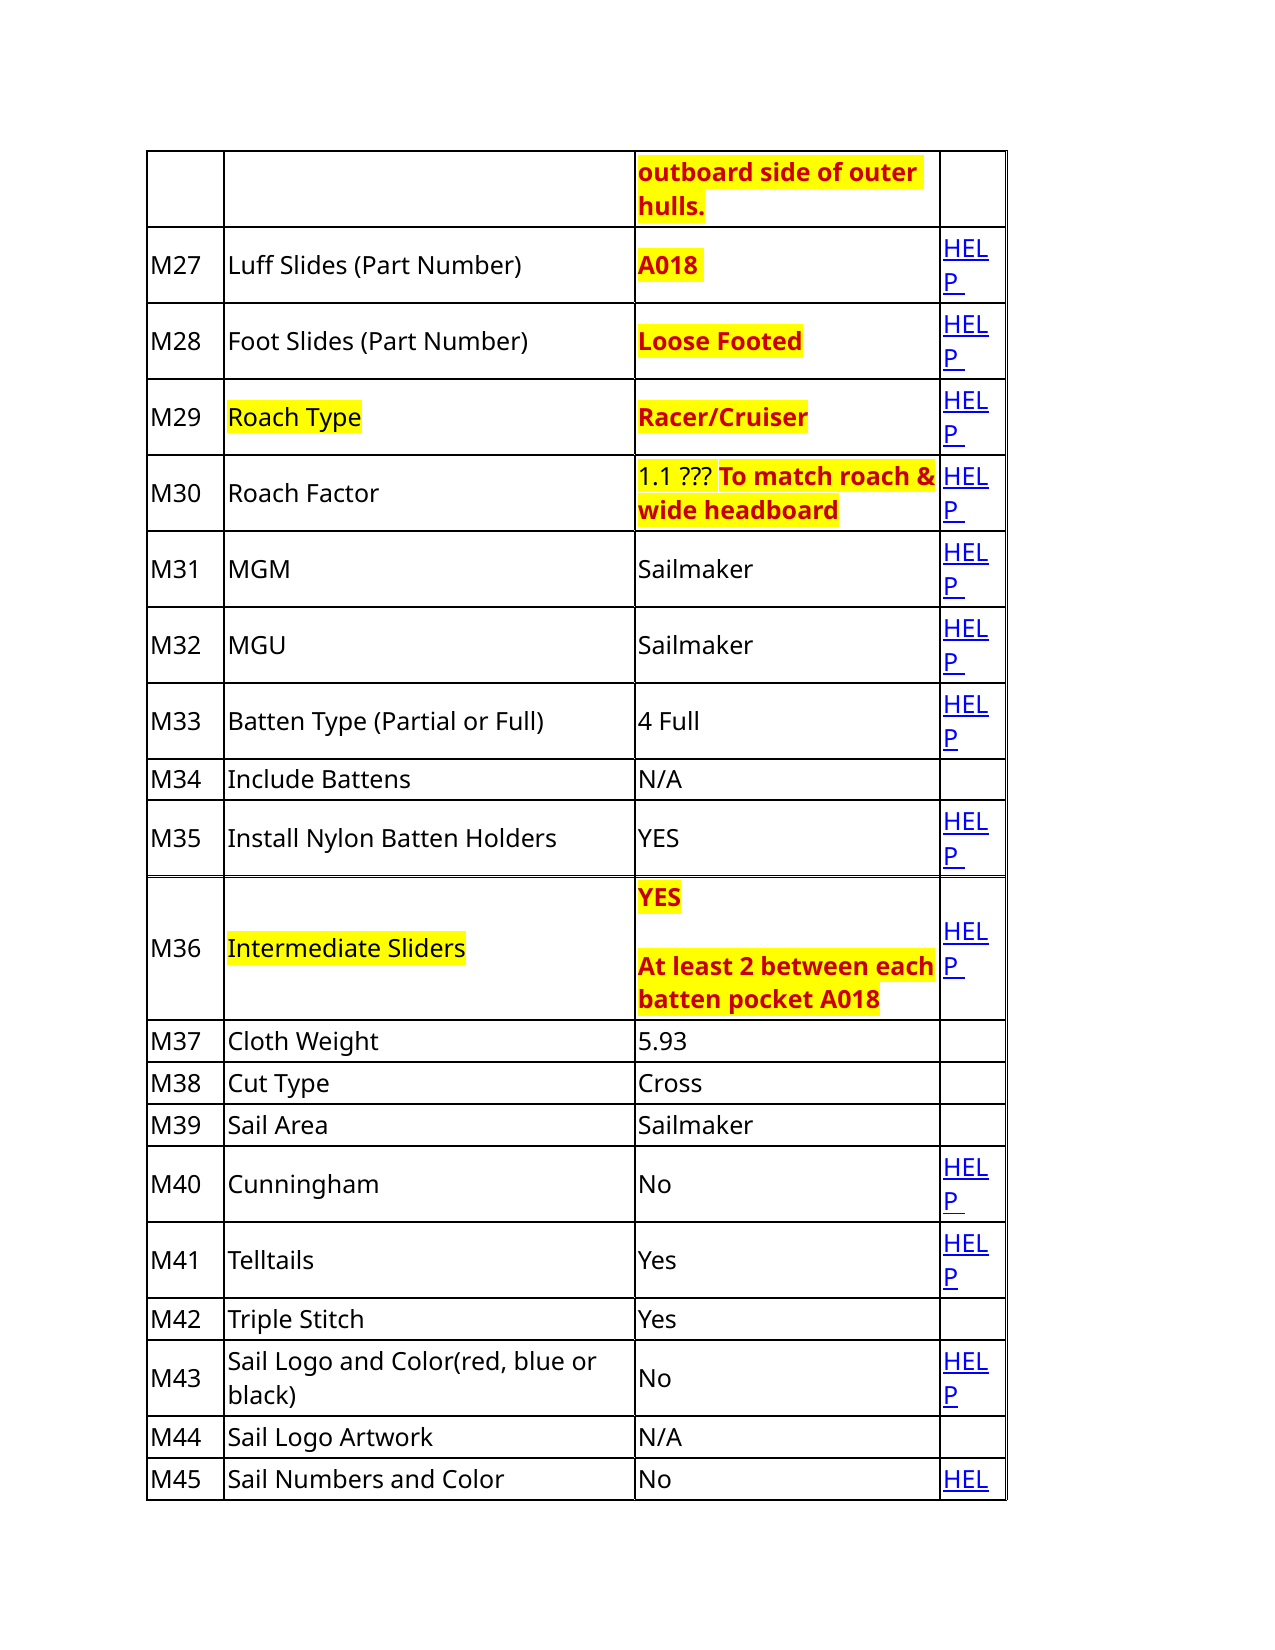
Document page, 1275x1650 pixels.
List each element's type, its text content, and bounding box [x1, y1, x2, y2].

table_cell [941, 1417, 1005, 1457]
table_cell Foot Slides (Part Number) [225, 304, 634, 378]
table_cell M38 [148, 1063, 223, 1103]
table_cell HELP [941, 380, 1005, 454]
table_cell Batten Type (Partial or Full) [225, 684, 634, 757]
table_cell M40 [148, 1147, 223, 1221]
table_cell HELP [941, 456, 1005, 530]
table_cell M35 [148, 801, 223, 875]
table_cell M30 [148, 456, 223, 530]
table_cell Sailmaker [636, 1105, 939, 1145]
table_cell MGU [225, 608, 634, 682]
table_cell HELP [941, 1147, 1005, 1221]
table_cell M32 [148, 608, 223, 682]
table_cell Roach Factor [225, 456, 634, 530]
table_cell [941, 760, 1005, 799]
table_cell [941, 1105, 1005, 1145]
table_cell Triple Stitch [225, 1299, 634, 1339]
table_cell 5.93 [636, 1021, 939, 1061]
table_cell HELP [941, 801, 1005, 875]
table_cell HELP [941, 1341, 1005, 1415]
table_cell Intermediate Sliders [225, 878, 634, 1019]
table_cell HELP [941, 532, 1005, 606]
table_cell N/A [636, 1417, 939, 1457]
table_cell YES At least 2 between each batten pocket A018 [636, 878, 939, 1019]
table_cell Sail Numbers and Color [225, 1459, 634, 1498]
table_cell Telltails [225, 1223, 634, 1297]
table_cell M29 [148, 380, 223, 454]
table_cell MGM [225, 532, 634, 606]
table_cell YES [636, 801, 939, 875]
table_cell No [636, 1341, 939, 1415]
table_cell M28 [148, 304, 223, 378]
table_cell N/A [636, 760, 939, 799]
table_cell Racer/Cruiser [636, 380, 939, 454]
table_cell HELP [941, 878, 1005, 1019]
table_cell [941, 1021, 1005, 1061]
table_cell Loose Footed [636, 304, 939, 378]
table_cell Cross [636, 1063, 939, 1103]
table_cell M43 [148, 1341, 223, 1415]
table_cell M45 [148, 1459, 223, 1498]
table_cell HELP [941, 684, 1005, 757]
table_cell M41 [148, 1223, 223, 1297]
table_cell Include Battens [225, 760, 634, 799]
table_cell HELP [941, 228, 1005, 302]
table_cell Install Nylon Batten Holders [225, 801, 634, 875]
table_cell 1.1 ??? To match roach & wide headboard [636, 456, 939, 530]
table_cell M27 [148, 228, 223, 302]
table_cell Cunningham [225, 1147, 634, 1221]
table_cell HEL [941, 1459, 1005, 1498]
table_cell No [636, 1147, 939, 1221]
table_cell Yes [636, 1299, 939, 1339]
table_cell M34 [148, 760, 223, 799]
table_cell [148, 152, 223, 226]
table_cell Cloth Weight [225, 1021, 634, 1061]
table_cell M39 [148, 1105, 223, 1145]
table_cell M33 [148, 684, 223, 757]
table_cell Yes [636, 1223, 939, 1297]
table_cell A018 [636, 228, 939, 302]
table_cell HELP [941, 608, 1005, 682]
table_cell HELP [941, 1223, 1005, 1297]
table_cell Roach Type [225, 380, 634, 454]
table_cell M31 [148, 532, 223, 606]
table_cell [941, 1299, 1005, 1339]
table_cell outboard side of outer hulls. [636, 152, 939, 226]
table_cell No [636, 1459, 939, 1498]
table_cell Cut Type [225, 1063, 634, 1103]
table_cell M37 [148, 1021, 223, 1061]
table_cell M42 [148, 1299, 223, 1339]
table_cell [941, 152, 1005, 226]
table_cell Sail Area [225, 1105, 634, 1145]
table_cell HELP [941, 304, 1005, 378]
table_cell 4 Full [636, 684, 939, 757]
table_cell Sail Logo and Color(red, blue or black) [225, 1341, 634, 1415]
table_cell Sailmaker [636, 532, 939, 606]
table_cell Luff Slides (Part Number) [225, 228, 634, 302]
table_cell Sailmaker [636, 608, 939, 682]
table_cell M44 [148, 1417, 223, 1457]
table_cell M36 [148, 878, 223, 1019]
table_cell [225, 152, 634, 226]
table_cell Sail Logo Artwork [225, 1417, 634, 1457]
table_cell [941, 1063, 1005, 1103]
